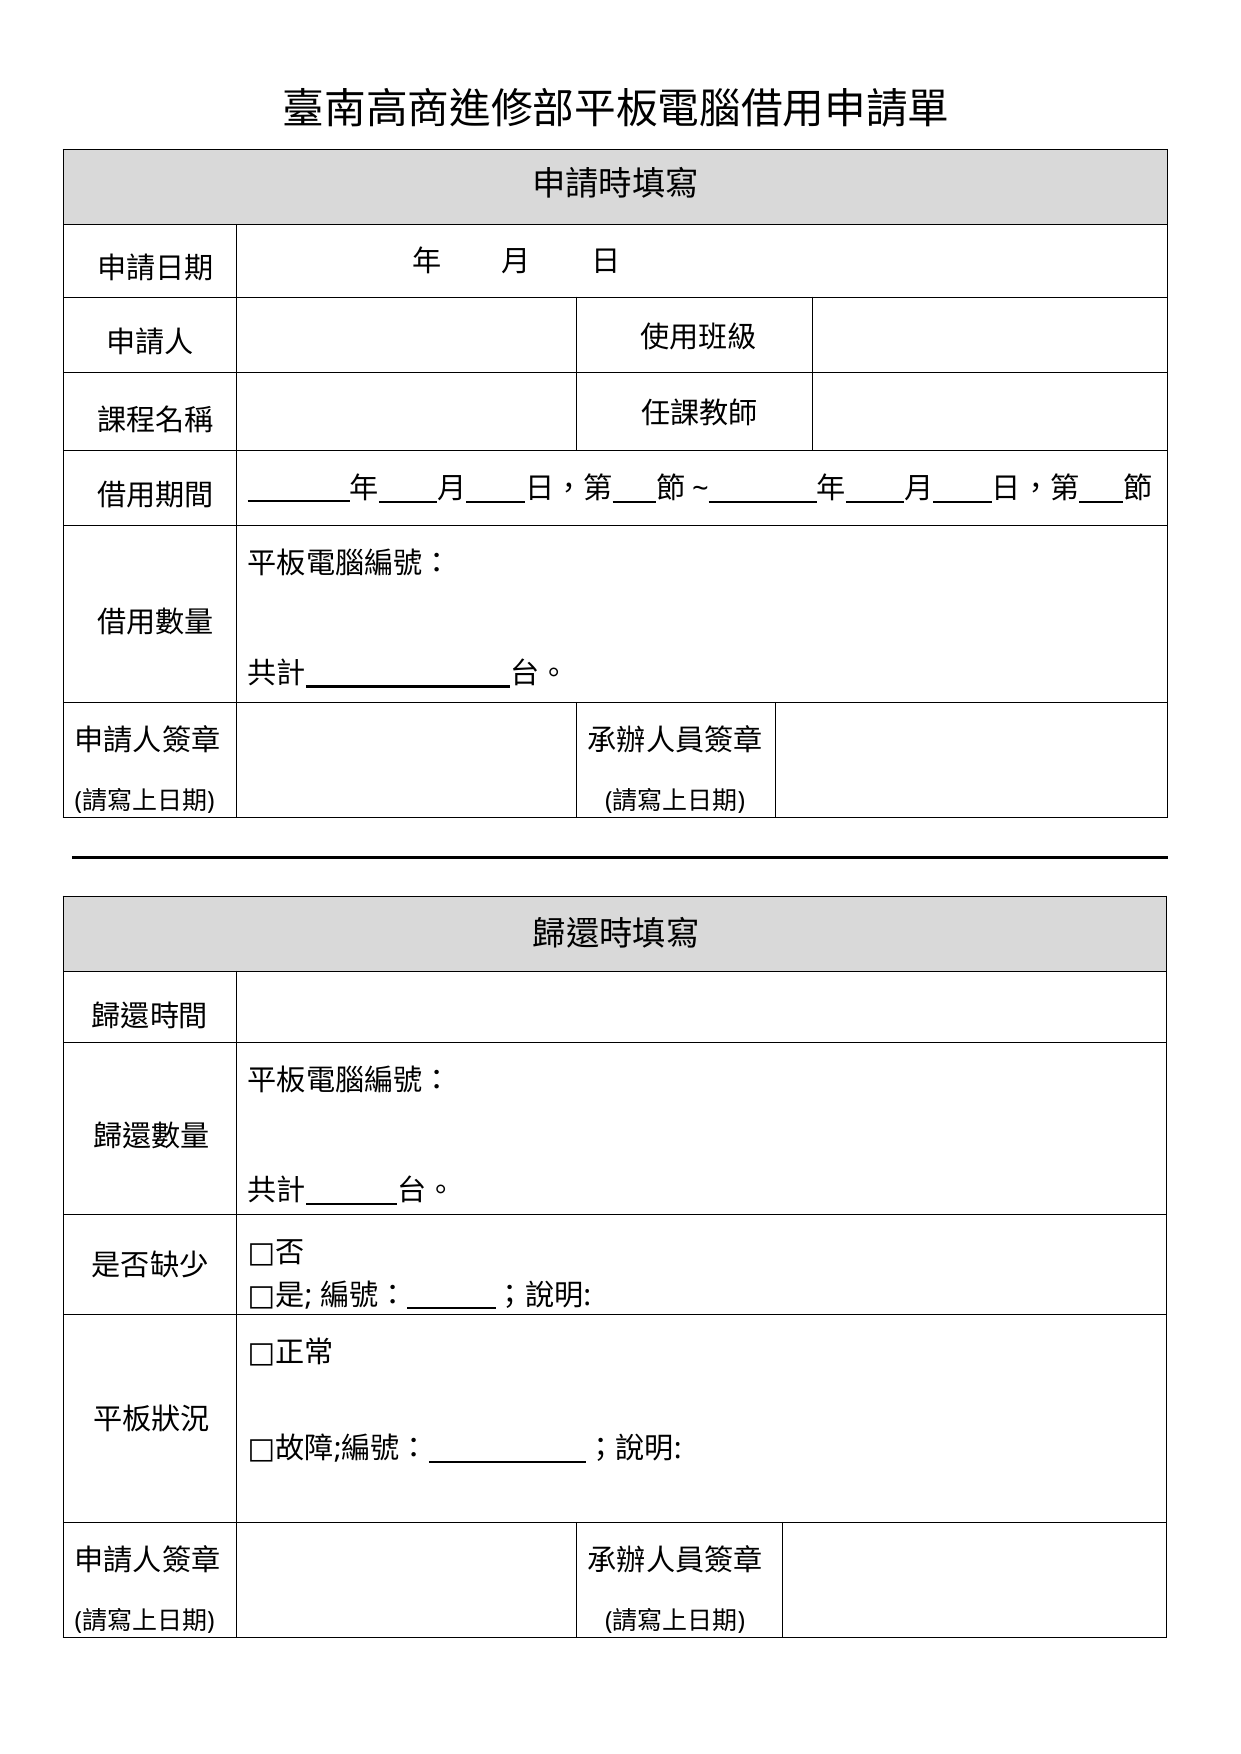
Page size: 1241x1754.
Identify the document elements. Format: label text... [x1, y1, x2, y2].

table_header 歸還時填寫 [64, 897, 1166, 971]
table_cell 年 月 日，第 節 ~ 年 月 日，第 節 [237, 451, 1167, 524]
table_cell 平板電腦編號： 共計 台。 [237, 1043, 1166, 1214]
table_cell 借用數量 [64, 526, 236, 702]
table_cell [813, 298, 1167, 372]
table_cell 申請人 [64, 298, 236, 372]
table_cell 平板電腦編號： 共計 台。 [237, 526, 1167, 702]
table_cell [237, 972, 1166, 1042]
table_cell 平板狀況 [64, 1315, 236, 1522]
table_cell 申請人簽章 (請寫上日期) [64, 703, 236, 817]
table_cell [237, 1523, 576, 1637]
table_cell 申請人簽章 (請寫上日期) [64, 1523, 236, 1637]
table_cell [776, 703, 1167, 817]
table_cell 課程名稱 [64, 373, 236, 449]
table_cell 承辦人員簽章 (請寫上日期) [577, 703, 775, 817]
table_cell [783, 1523, 1166, 1637]
text 臺南高商進修部平板電腦借用申請單 [52, 83, 1180, 133]
table_cell □否 □是; 編號： ；說明: [237, 1215, 1166, 1313]
table_cell □正常 □故障;編號： ；說明: [237, 1315, 1166, 1522]
table_header 申請時填寫 [64, 150, 1167, 224]
table_cell 申請日期 [64, 225, 236, 297]
table_cell 歸還時間 [64, 972, 236, 1042]
table_cell [237, 703, 576, 817]
table_cell 歸還數量 [64, 1043, 236, 1214]
table_cell 任課教師 [577, 373, 812, 449]
table_cell [813, 373, 1167, 449]
table_cell 是否缺少 [64, 1215, 236, 1313]
table_cell 借用期間 [64, 451, 236, 524]
table_cell [237, 373, 576, 449]
table_cell [237, 298, 576, 372]
table_cell 承辦人員簽章 (請寫上日期) [577, 1523, 782, 1637]
table_cell 年 月 日 [237, 225, 1167, 297]
table_cell 使用班級 [577, 298, 812, 372]
